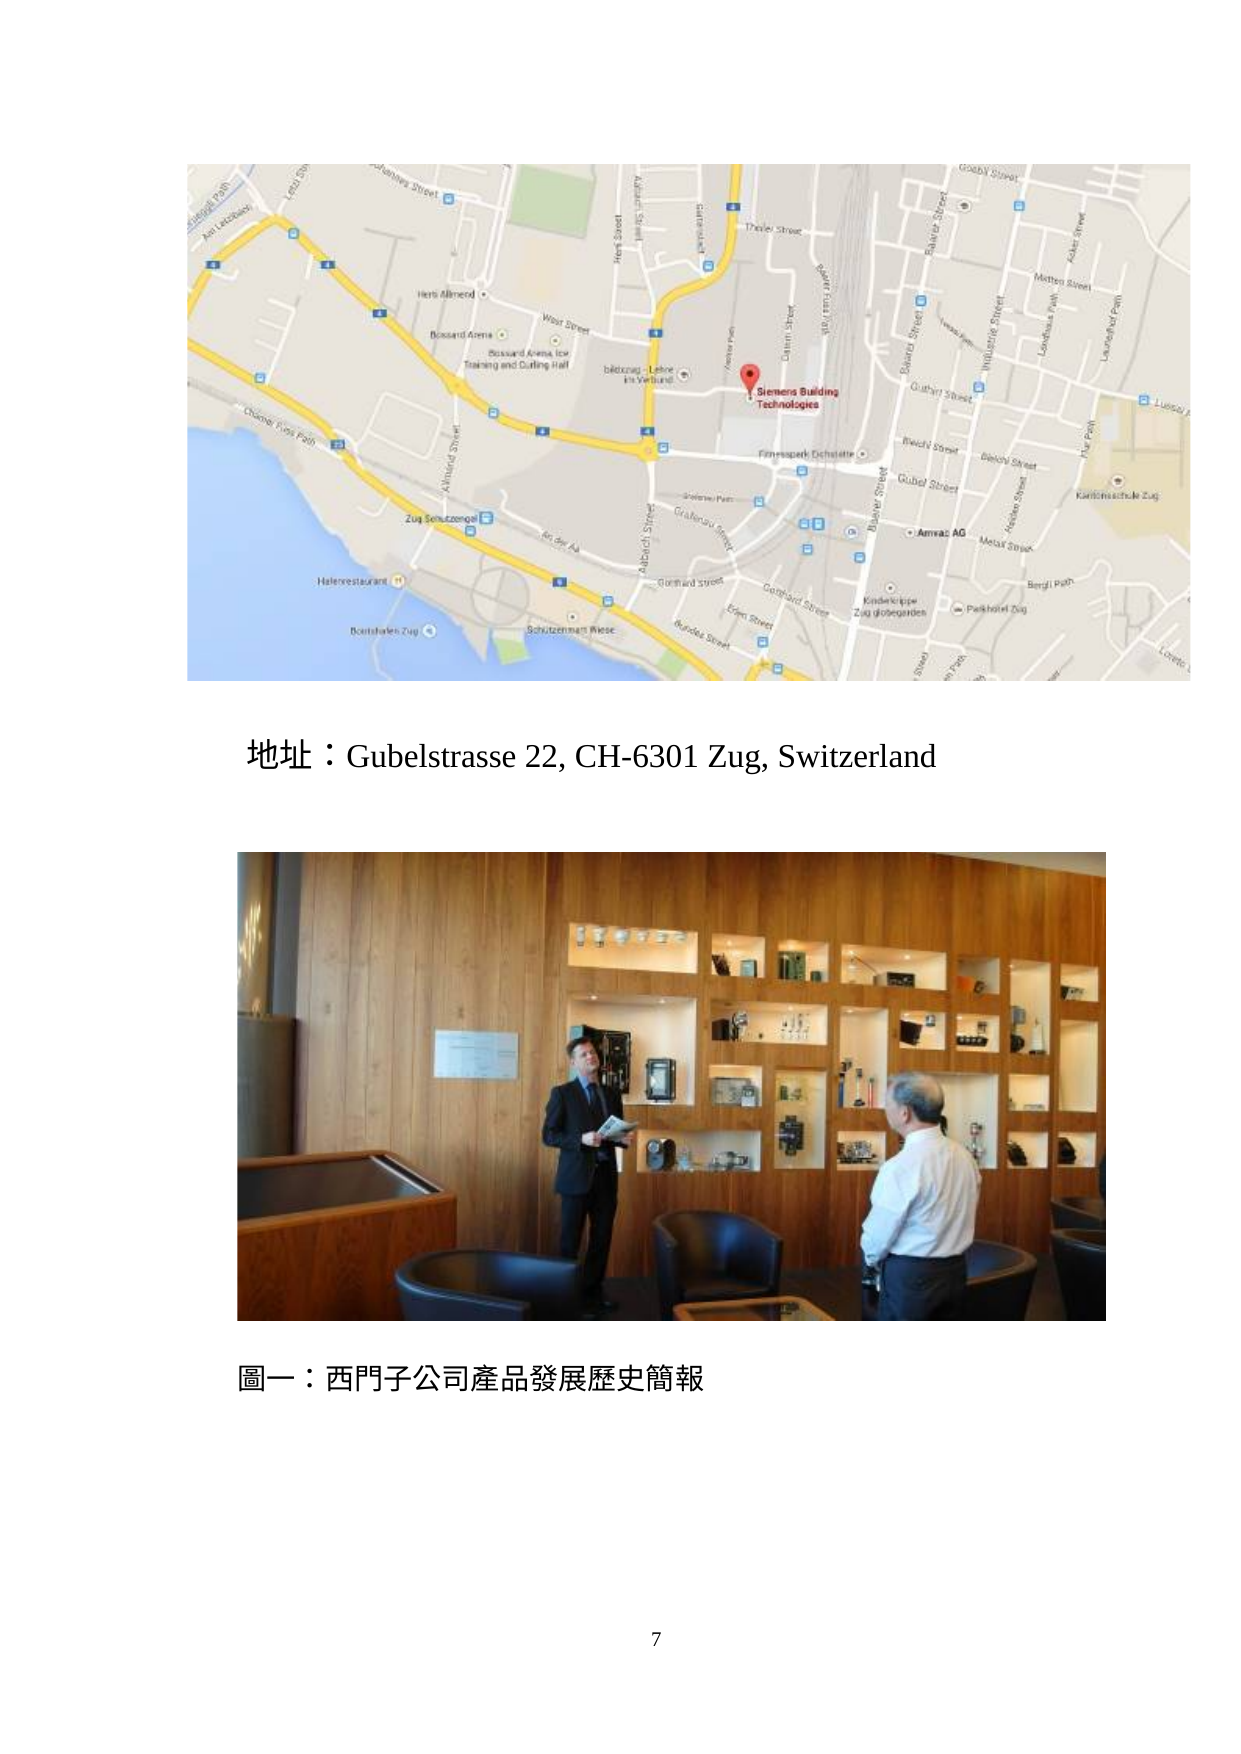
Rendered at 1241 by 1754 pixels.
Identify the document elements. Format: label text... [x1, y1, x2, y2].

text 圖一：西門子公司產品發展歷史簡報 [237, 1339, 1125, 1414]
picture [187, 164, 1191, 681]
text 地址：Gubelstrasse 22, CH-6301 Zug, Switzerland [246, 727, 1125, 777]
picture [237, 852, 1106, 1321]
